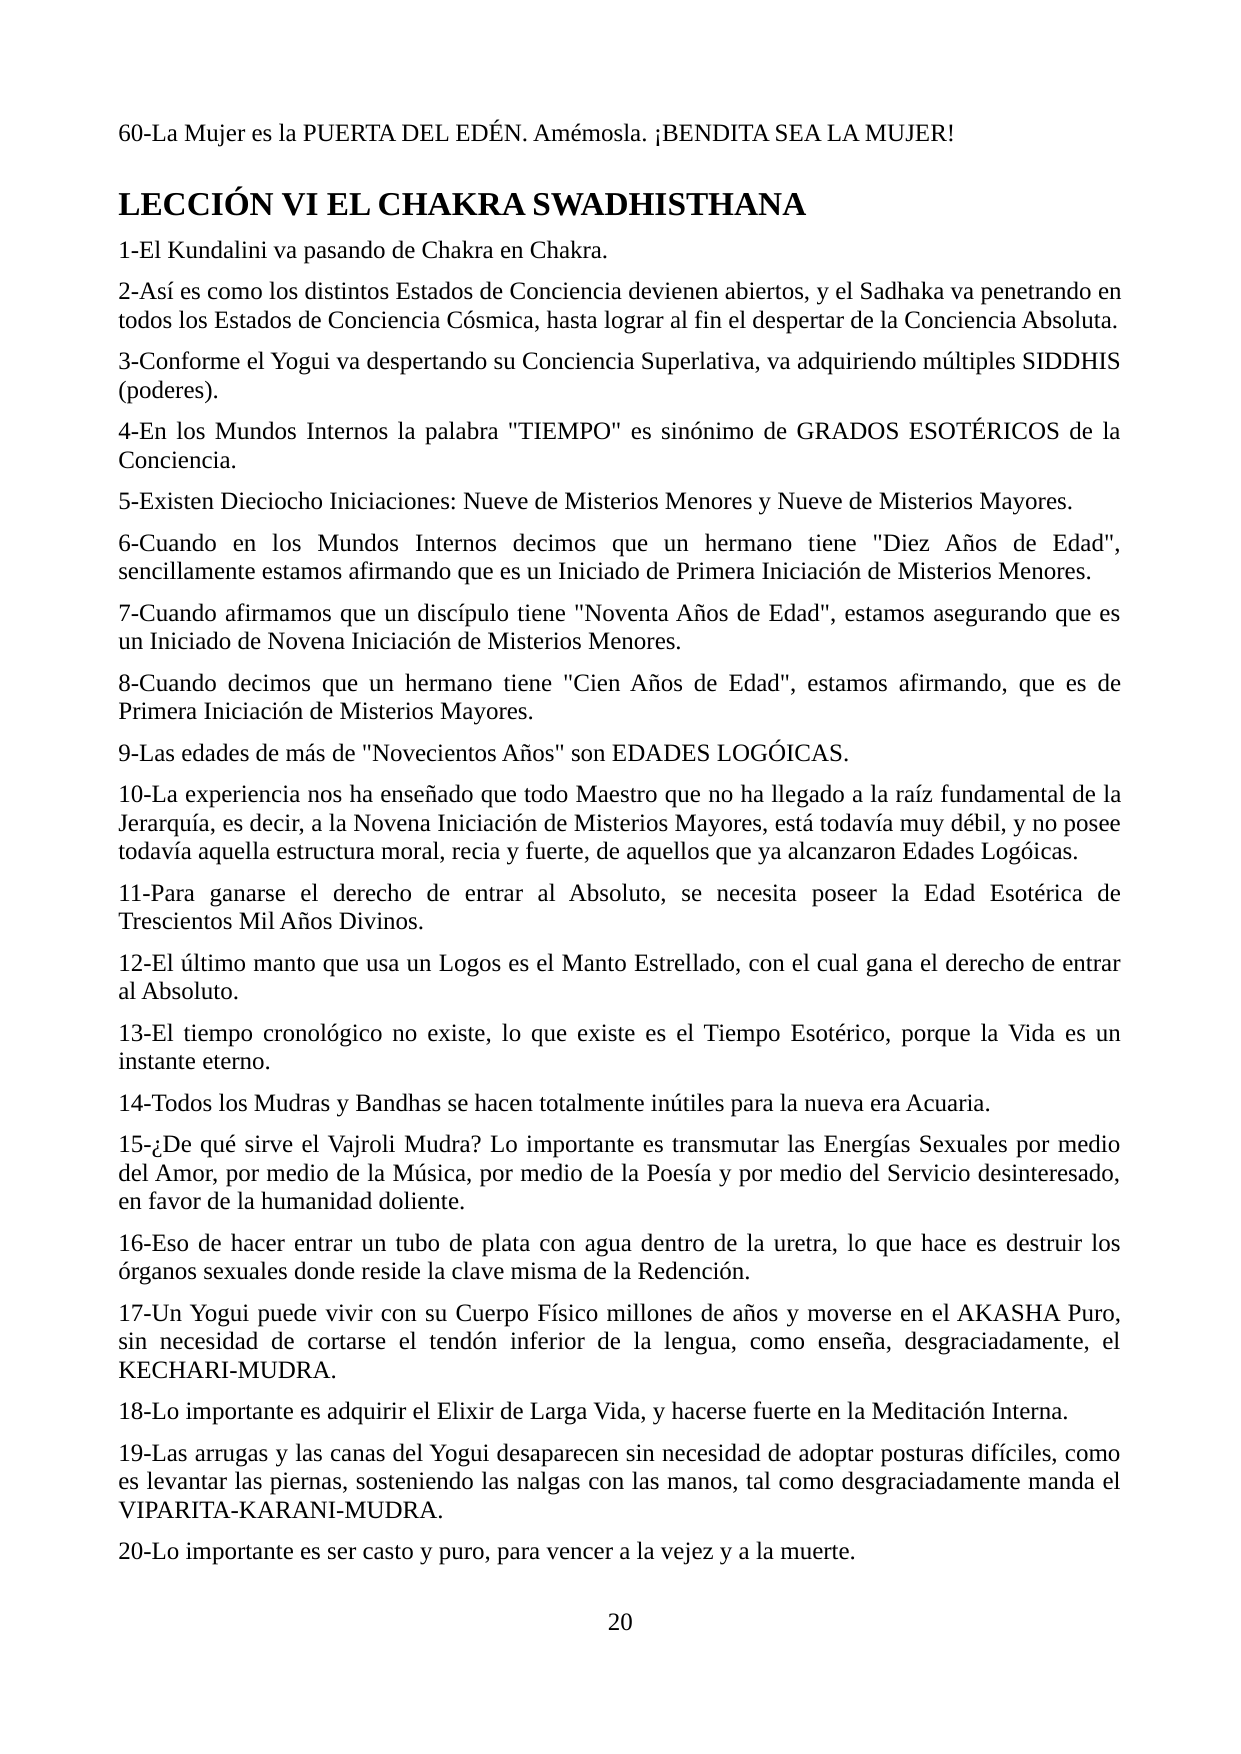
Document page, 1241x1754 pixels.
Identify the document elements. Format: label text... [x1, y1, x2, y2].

text 2-Así es como los distintos Estados de Conciencia devienen abiertos, y el Sadhaka va penetrando en todos los Estados de Conciencia Cósmica, hasta lograr al fin el despertar de la Conciencia Absoluta. [118, 276, 1122, 334]
text 8-Cuando decimos que un hermano tiene "Cien Años de Edad", estamos afirmando, que es de Primera Iniciación de Misterios Mayores. [118, 668, 1122, 725]
text 3-Conforme el Yogui va despertando su Conciencia Superlativa, va adquiriendo múltiples SIDDHIS (poderes). [118, 346, 1122, 404]
text 17-Un Yogui puede vivir con su Cuerpo Físico millones de años y moverse en el AKASHA Puro, sin necesidad de cortarse el tendón inferior de la lengua, como enseña, desgraciadamente, el KECHARI-MUDRA. [118, 1298, 1122, 1384]
text 6-Cuando en los Mundos Internos decimos que un hermano tiene "Diez Años de Edad", sencillamente estamos afirmando que es un Iniciado de Primera Iniciación de Misterios Menores. [118, 528, 1122, 585]
text 60-La Mujer es la PUERTA DEL EDÉN. Amémosla. ¡BENDITA SEA LA MUJER! [118, 118, 1122, 147]
text 4-En los Mundos Internos la palabra "TIEMPO" es sinónimo de GRADOS ESOTÉRICOS de la Conciencia. [118, 416, 1122, 474]
text 18-Lo importante es adquirir el Elixir de Larga Vida, y hacerse fuerte en la Meditación Interna. [118, 1396, 1122, 1425]
text 5-Existen Dieciocho Iniciaciones: Nueve de Misterios Menores y Nueve de Misterios Mayores. [118, 486, 1122, 515]
text 19-Las arrugas y las canas del Yogui desaparecen sin necesidad de adoptar posturas difíciles, como es levantar las piernas, sosteniendo las nalgas con las manos, tal como desgraciadamente manda el VIPARITA-KARANI-MUDRA. [118, 1438, 1122, 1524]
subtitle LECCIÓN VI EL CHAKRA SWADHISTHANA [118, 184, 1122, 223]
text 12-El último manto que usa un Logos es el Manto Estrellado, con el cual gana el derecho de entrar al Absoluto. [118, 948, 1122, 1005]
text 16-Eso de hacer entrar un tubo de plata con agua dentro de la uretra, lo que hace es destruir los órganos sexuales donde reside la clave misma de la Redención. [118, 1228, 1122, 1285]
text 7-Cuando afirmamos que un discípulo tiene "Noventa Años de Edad", estamos asegurando que es un Iniciado de Novena Iniciación de Misterios Menores. [118, 598, 1122, 655]
text 1-El Kundalini va pasando de Chakra en Chakra. [118, 235, 1122, 264]
text 13-El tiempo cronológico no existe, lo que existe es el Tiempo Esotérico, porque la Vida es un instante eterno. [118, 1018, 1122, 1075]
text 9-Las edades de más de "Novecientos Años" son EDADES LOGÓICAS. [118, 738, 1122, 766]
text 15-¿De qué sirve el Vajroli Mudra? Lo importante es transmutar las Energías Sexuales por medio del Amor, por medio de la Música, por medio de la Poesía y por medio del Servicio desinteresado, en favor de la humanidad doliente. [118, 1129, 1122, 1215]
text 14-Todos los Mudras y Bandhas se hacen totalmente inútiles para la nueva era Acuaria. [118, 1088, 1122, 1116]
text 20-Lo importante es ser casto y puro, para vencer a la vejez y a la muerte. [118, 1536, 1122, 1565]
text 11-Para ganarse el derecho de entrar al Absoluto, se necesita poseer la Edad Esotérica de Trescientos Mil Años Divinos. [118, 878, 1122, 935]
text 10-La experiencia nos ha enseñado que todo Maestro que no ha llegado a la raíz fundamental de la Jerarquía, es decir, a la Novena Iniciación de Misterios Mayores, está todavía muy débil, y no posee todavía aquella estructura moral, recia y fuerte, de aquellos que ya alcanzaron Edades Logóicas. [118, 779, 1122, 865]
